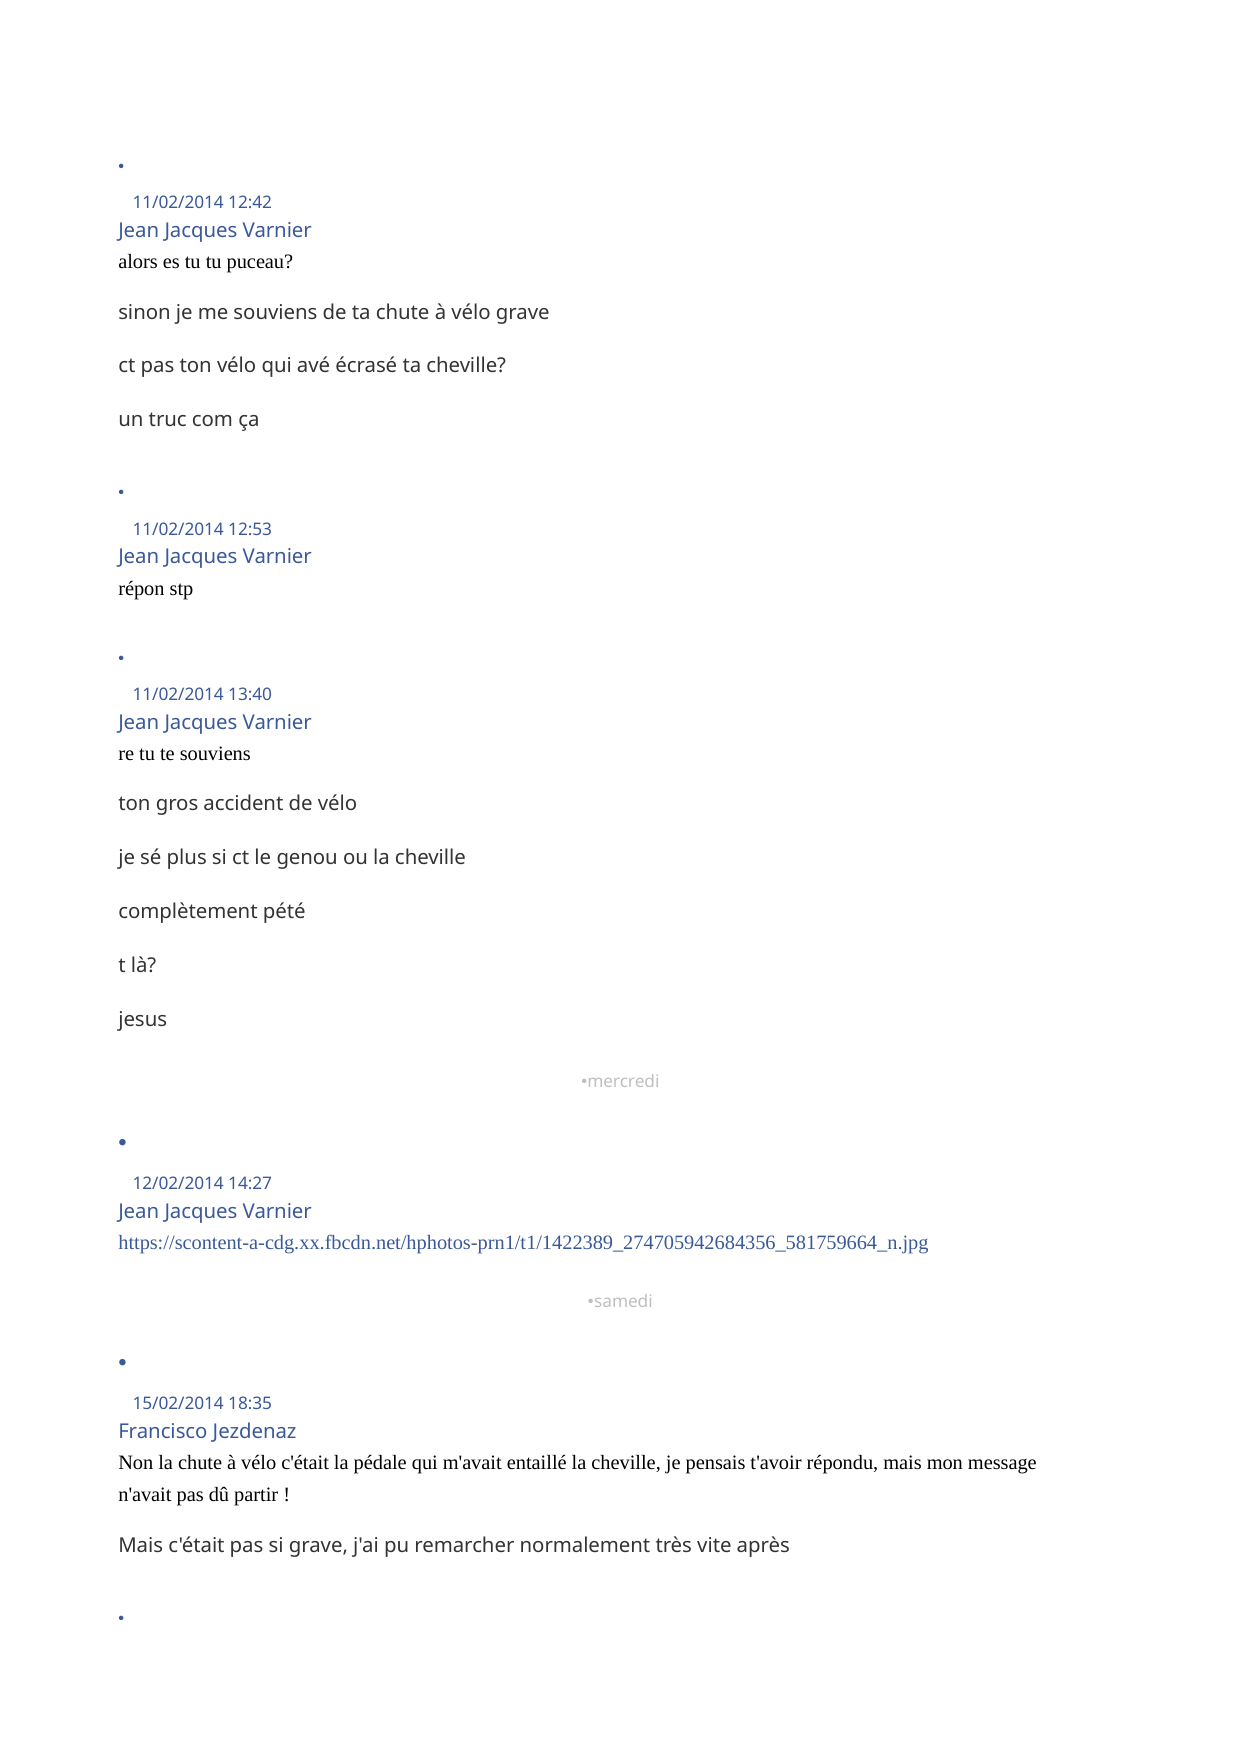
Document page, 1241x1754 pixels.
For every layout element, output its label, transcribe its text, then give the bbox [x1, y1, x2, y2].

list complètement pété [118, 897, 1044, 924]
list ct pas ton vélo qui avé écrasé ta cheville? [118, 351, 1044, 379]
list t là? [118, 951, 1044, 978]
list un truc com ça [118, 405, 1044, 433]
list Non la chute à vélo c'était la pédale qui m'avait entaillé la cheville, je pensais t'avoir répondu, mais mon message n'avait pas dû partir ! [118, 1450, 1044, 1506]
list 11/02/2014 12:53 [118, 515, 1114, 541]
list samedi [149, 1289, 1091, 1313]
list Mais c'était pas si grave, j'ai pu remarcher normalement très vite après [118, 1530, 1044, 1558]
list ton gros accident de vélo [118, 789, 1044, 817]
list 11/02/2014 12:42 [118, 188, 1114, 214]
list 11/02/2014 13:40 [118, 680, 1114, 706]
list Jean Jacques Varnier [118, 542, 1122, 570]
list 12/02/2014 14:27 [118, 1169, 1114, 1195]
list alors es tu tu puceau? [118, 249, 1044, 273]
list sinon je me souviens de ta chute à vélo grave [118, 297, 1044, 325]
list je sé plus si ct le genou ou la cheville [118, 843, 1044, 871]
list jesus [118, 1004, 1044, 1032]
list 15/02/2014 18:35 [118, 1389, 1114, 1415]
list répon stp [118, 576, 1044, 599]
list Jean Jacques Varnier [118, 1196, 1122, 1224]
list re tu te souviens [118, 741, 1044, 764]
list Jean Jacques Varnier [118, 707, 1122, 735]
list Jean Jacques Varnier [118, 216, 1122, 243]
list https://scontent-a-cdg.xx.fbcdn.net/hphotos-prn1/t1/1422389_274705942684356_581759664_n.jpg [118, 1230, 1044, 1254]
list mercredi [149, 1069, 1091, 1093]
list Francisco Jezdenaz [118, 1416, 1122, 1444]
